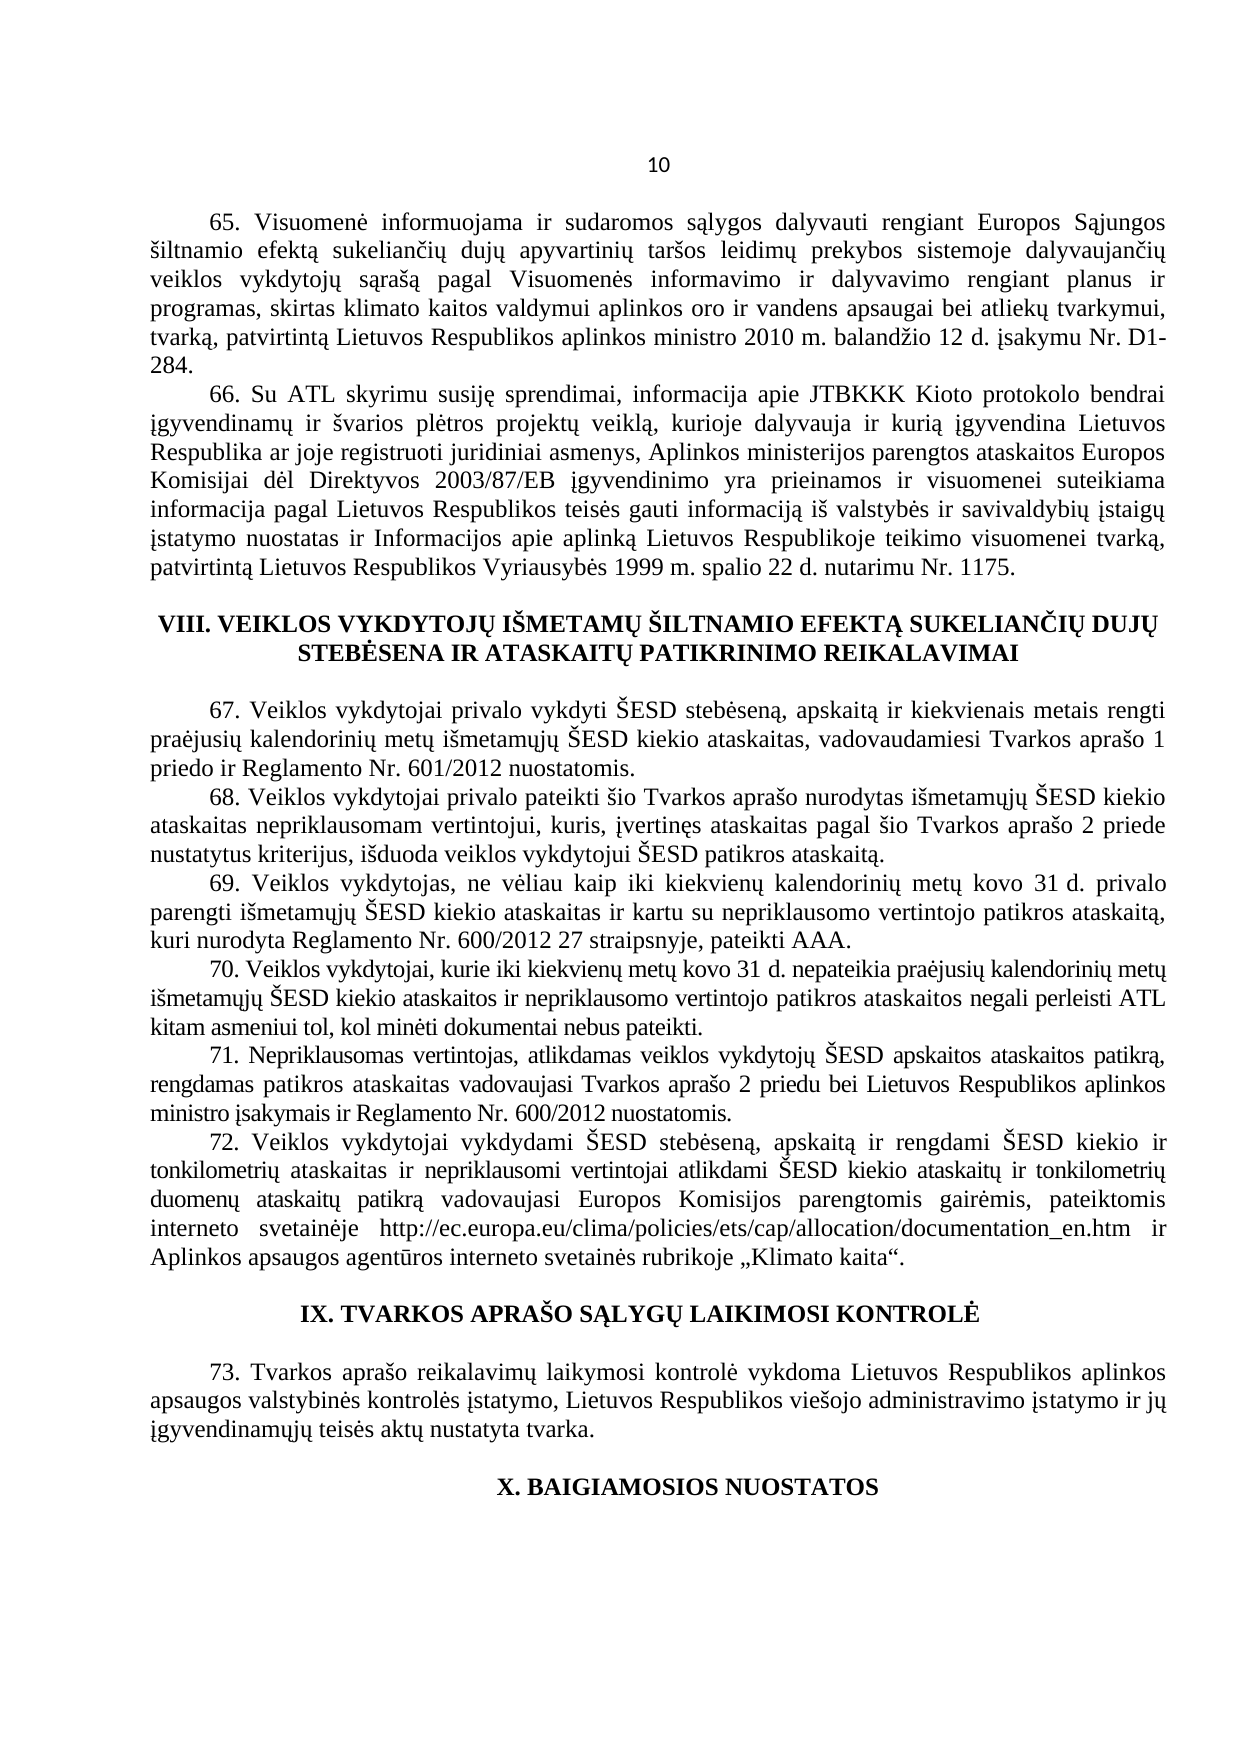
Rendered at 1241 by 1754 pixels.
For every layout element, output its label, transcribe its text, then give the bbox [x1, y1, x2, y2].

text 70. Veiklos vykdytojai, kurie iki kiekvienų metų kovo 31 d. nepateikia praėjusių kalendorinių metų išmetamųjų ŠESD kiekio ataskaitos ir nepriklausomo vertintojo patikros ataskaitos negali perleisti ATL kitam asmeniui tol, kol minėti dokumentai nebus pateikti. [150, 954, 1167, 1041]
text 66. Su ATL skyrimu susiję sprendimai, informacija apie JTBKKK Kioto protokolo bendrai įgyvendinamų ir švarios plėtros projektų veiklą, kurioje dalyvauja ir kurią įgyvendina Lietuvos Respublika ar joje registruoti juridiniai asmenys, Aplinkos ministerijos parengtos ataskaitos Europos Komisijai dėl Direktyvos 2003/87/EB įgyvendinimo yra prieinamos ir visuomenei suteikiama informacija pagal Lietuvos Respublikos teisės gauti informaciją iš valstybės ir savivaldybių įstaigų įstatymo nuostatas ir Informacijos apie aplinką Lietuvos Respublikoje teikimo visuomenei tvarką, patvirtintą Lietuvos Respublikos Vyriausybės 1999 m. spalio 22 d. nutarimu Nr. 1175. [150, 379, 1167, 581]
text IX. TVARKOS APRAŠO SĄLYGŲ LAIKIMOSI KONTROLĖ [150, 1299, 1167, 1328]
text VIII. VEIKLOS VYKDYTOJŲ IŠMETAMŲ ŠILTNAMIO EFEKTĄ SUKELIANČIŲ DUJŲ STEBĖSENA IR ATASKAITŲ PATIKRINIMO REIKALAVIMAI [150, 609, 1167, 667]
text 72. Veiklos vykdytojai vykdydami ŠESD stebėseną, apskaitą ir rengdami ŠESD kiekio ir tonkilometrių ataskaitas ir nepriklausomi vertintojai atlikdami ŠESD kiekio ataskaitų ir tonkilometrių duomenų ataskaitų patikrą vadovaujasi Europos Komisijos parengtomis gairėmis, pateiktomis interneto svetainėje http://ec.europa.eu/clima/policies/ets/cap/allocation/documentation_en.htm ir Aplinkos apsaugos agentūros interneto svetainės rubrikoje „Klimato kaita“. [150, 1127, 1167, 1271]
text 65. Visuomenė informuojama ir sudaromos sąlygos dalyvauti rengiant Europos Sąjungos šiltnamio efektą sukeliančių dujų apyvartinių taršos leidimų prekybos sistemoje dalyvaujančių veiklos vykdytojų sąrašą pagal Visuomenės informavimo ir dalyvavimo rengiant planus ir programas, skirtas klimato kaitos valdymui aplinkos oro ir vandens apsaugai bei atliekų tvarkymui, tvarką, patvirtintą Lietuvos Respublikos aplinkos ministro 2010 m. balandžio 12 d. įsakymu Nr. D1-284. [150, 207, 1167, 379]
text 69. Veiklos vykdytojas, ne vėliau kaip iki kiekvienų kalendorinių metų kovo 31 d. privalo parengti išmetamųjų ŠESD kiekio ataskaitas ir kartu su nepriklausomo vertintojo patikros ataskaitą, kuri nurodyta Reglamento Nr. 600/2012 27 straipsnyje, pateikti AAA. [150, 868, 1167, 954]
text 71. Nepriklausomas vertintojas, atlikdamas veiklos vykdytojų ŠESD apskaitos ataskaitos patikrą, rengdamas patikros ataskaitas vadovaujasi Tvarkos aprašo 2 priedu bei Lietuvos Respublikos aplinkos ministro įsakymais ir Reglamento Nr. 600/2012 nuostatomis. [150, 1041, 1167, 1127]
text X. BAIGIAMOSIOS NUOSTATOS [150, 1472, 1167, 1501]
text 68. Veiklos vykdytojai privalo pateikti šio Tvarkos aprašo nurodytas išmetamųjų ŠESD kiekio ataskaitas nepriklausomam vertintojui, kuris, įvertinęs ataskaitas pagal šio Tvarkos aprašo 2 priede nustatytus kriterijus, išduoda veiklos vykdytojui ŠESD patikros ataskaitą. [150, 782, 1167, 868]
text 67. Veiklos vykdytojai privalo vykdyti ŠESD stebėseną, apskaitą ir kiekvienais metais rengti praėjusių kalendorinių metų išmetamųjų ŠESD kiekio ataskaitas, vadovaudamiesi Tvarkos aprašo 1 priedo ir Reglamento Nr. 601/2012 nuostatomis. [150, 696, 1167, 782]
text 73. Tvarkos aprašo reikalavimų laikymosi kontrolė vykdoma Lietuvos Respublikos aplinkos apsaugos valstybinės kontrolės įstatymo, Lietuvos Respublikos viešojo administravimo įstatymo ir jų įgyvendinamųjų teisės aktų nustatyta tvarka. [150, 1357, 1167, 1443]
